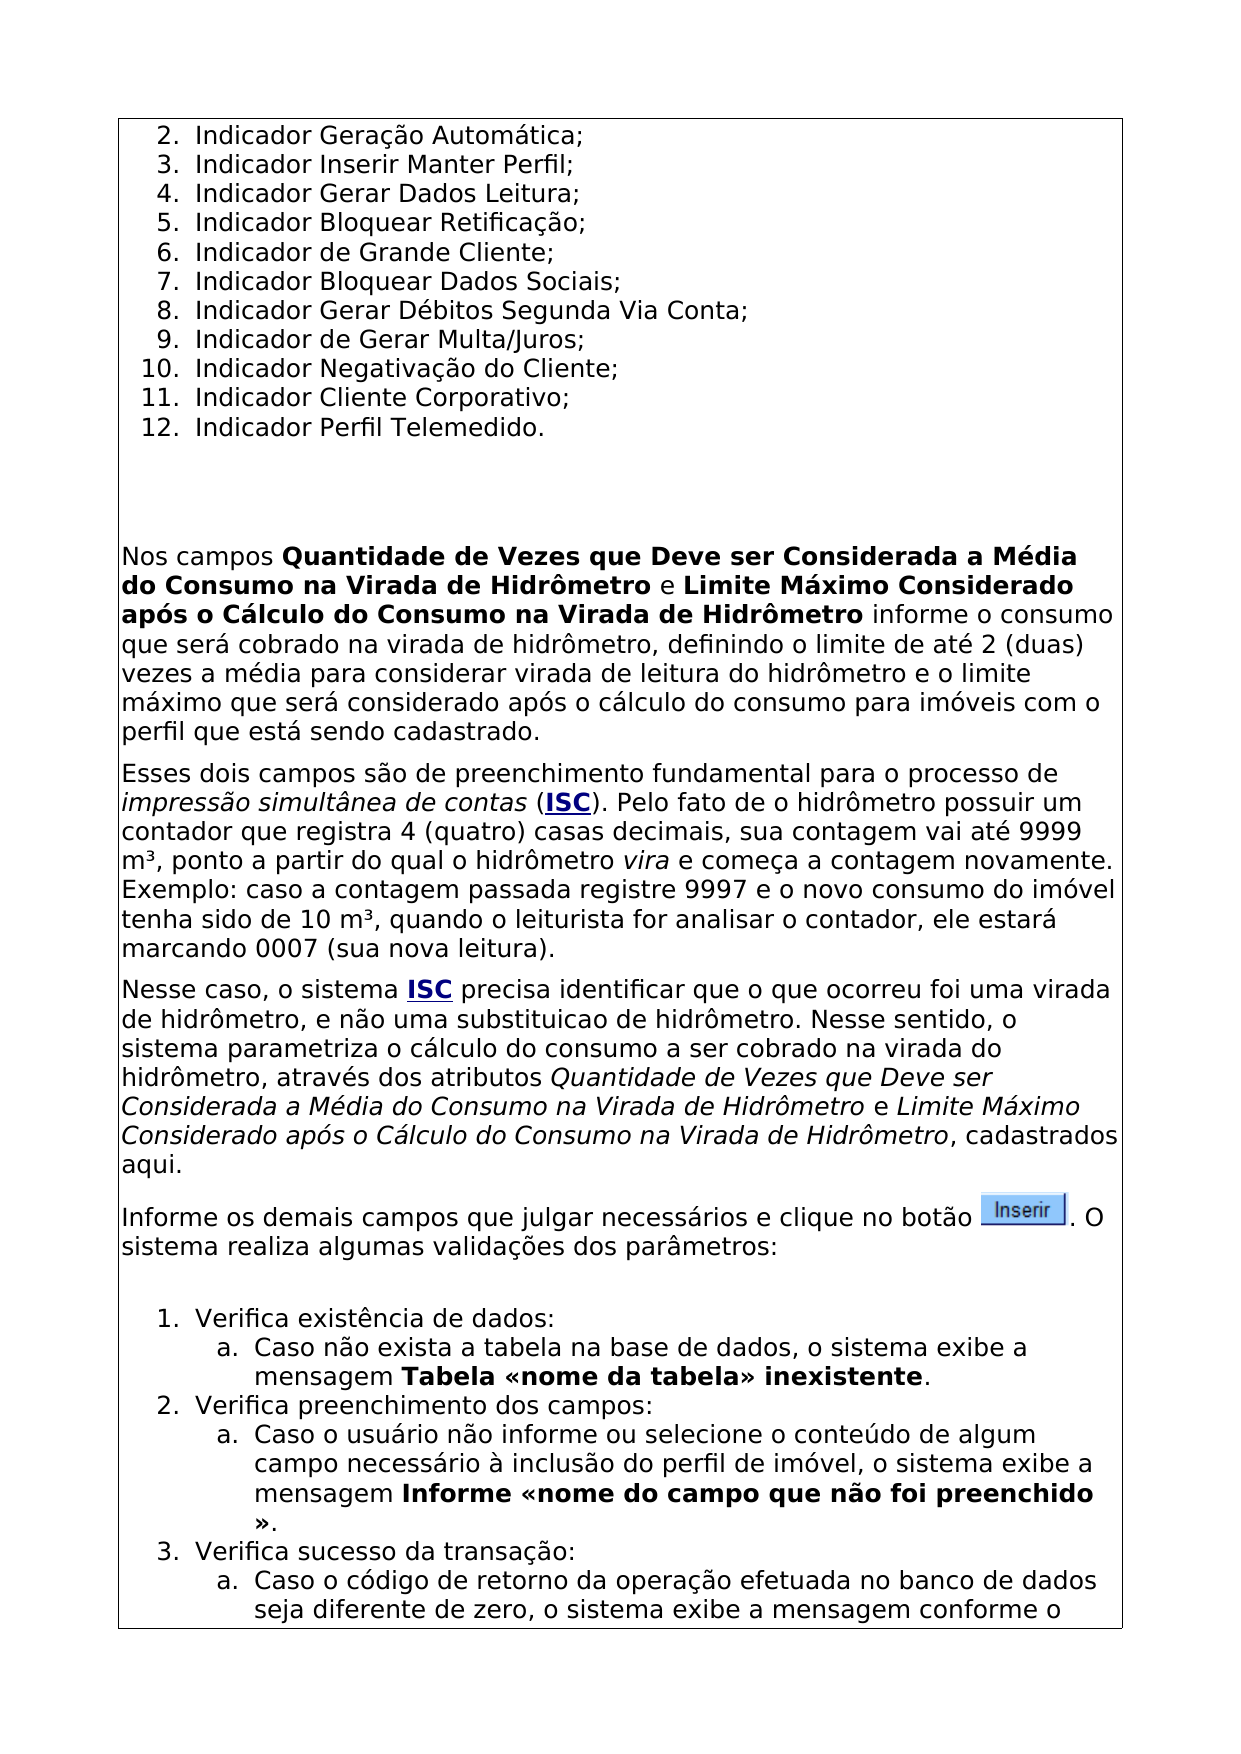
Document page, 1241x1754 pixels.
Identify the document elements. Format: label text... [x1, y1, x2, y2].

table_header Na tela acima, informe obrigatoriamente e por extenso, no campo Descrição, a descrição do perfil do imóvel (por exemplo: Grande). Em seguida, informe entre Sim ou Não os demais campos obrigatórios: Indicador de Uso; Indicador Geração Automática; Indicador Inserir Manter Perfil; Indicador Gerar Dados Leitura; Indicador Bloquear Retificação; Indicador de Grande Cliente; Indicador Bloquear Dados Sociais; Indicador Gerar Débitos Segunda Via Conta; Indicador de Gerar Multa/Juros; Indicador Negativação do Cliente; Indicador Cliente Corporativo; Indicador Perfil Telemedido. Nos campos Quantidade de Vezes que Deve ser Considerada a Média do Consumo na Virada de Hidrômetro e Limite Máximo Considerado após o Cálculo do Consumo na Virada de Hidrômetro informe o consumo que será cobrado na virada de hidrômetro, definindo o limite de até 2 (duas) vezes a média para considerar virada de leitura do hidrômetro e o limite máximo que será considerado após o cálculo do consumo para imóveis com o perfil que está sendo cadastrado. Esses dois campos são de preenchimento fundamental para o processo de impressão simultânea de contas (ISC). Pelo fato de o hidrômetro possuir um contador que registra 4 (quatro) casas decimais, sua contagem vai até 9999 m³, ponto a partir do qual o hidrômetro vira e começa a contagem novamente. Exemplo: caso a contagem passada registre 9997 e o novo consumo do imóvel tenha sido de 10 m³, quando o leiturista for analisar o contador, ele estará marcando 0007 (sua nova leitura). Nesse caso, o sistema ISC precisa identificar que o que ocorreu foi uma virada de hidrômetro, e não uma substituicao de hidrômetro. Nesse sentido, o sistema parametriza o cálculo do consumo a ser cobrado na virada do hidrômetro, através dos atributos Quantidade de Vezes que Deve ser Considerada a Média do Consumo na Virada de Hidrômetro e Limite Máximo Considerado após o Cálculo do Consumo na Virada de Hidrômetro, cadastrados aqui. Informe os demais campos que julgar necessários e clique no botão . O sistema realiza algumas validações dos parâmetros: Verifica existência de dados: Caso não exista a tabela na base de dados, o sistema exibe a mensagem Tabela «nome da tabela» inexistente. Verifica preenchimento dos campos: Caso o usuário não informe ou selecione o conteúdo de algum campo necessário à inclusão do perfil de imóvel, o sistema exibe a mensagem Informe «nome do campo que não foi preenchido ». Verifica sucesso da transação: Caso o código de retorno da operação efetuada no banco de dados seja diferente de zero, o sistema exibe a mensagem conforme o código de retorno; caso contrário, o sistema exibe a mensagem «descrição da função» efetuada com sucesso. Verificar seleção de indicadores: Caso o indicador de grande consumidor (cliente) seja SIM, não permitir que o indicador de cliente corporativo seja SIM, exibindo a mensagem Indicador de Grande Consumidor e de Cliente Corporativo não podem ser ambos afirmativos. Ajuste um dos indicadores. Em qualquer caso retornar para o passo 2 do fluxo principal. Verificar se há mais de um perfil com indicador de cliente corporativo com SIM e com mesmo indicador de perfil telemedido, exibindo a mensagem Há mais um Perfil Corporativo com mesmo Indicador Telemedido. Ajuste um dos indicadores. Verificar se há mais de um perfil com indicador de grande consumidor com SIM e com mesmo Indicador de perfil telemedido, exibindo a mensagem Há mais um Perfil Grande Cliente com mesmo Indicador Telemedido. Ajuste um dos indicadores. Considerar indicador de uso nas validações. Verificar Consumo Mínimo: Caso o Indicador de cliente corporativo seja SIM, verificar se o consumo mínimo informado é maior que o consumo mínimo do perfil grande consumidor; caso contrário, exibir a mensagem Consumo mínimo de perfil Corporativo deve ser maior que consumo mínimo de Grande Consumidor e retornar para o fluxo principal. Efetuar a mesma verificação para grande cliente com consumo mínimo maior que cliente corporativo. Verificar Capacidade Selecionada: Caso o perfil seja grande cliente ou cliente corporativo e alguma capacidade de hidrômetro selecionada já esteja associada a um distinto entre esses dois perfis, exibir a mensagem Capacidade «Capacidade de Hidrômetro» já associada a perfil Grande Cliente ou Cliente Corporativo. Seleção não permitida. Atenção: Por solicitação da Caema, foi criado um parâmetro para que, a partir do Perfil do Imóvel e da Situação de Cobrança, o usuário decida quanto à negativação do imóvel, quando o cliente estiver no perfil de Programa Especial (Viva Água), ou em Situação Especial de Cobrança. A opção Sim indicará que o imóvel pode ser negativado, e a opção Não, que o imóvel não pode ser negativado. Parâmetros validados, o sistema exibe a tela de sucesso com a inclusão do novo perfil de imóvel: [119, 119, 1122, 1627]
picture [981, 1192, 1069, 1227]
